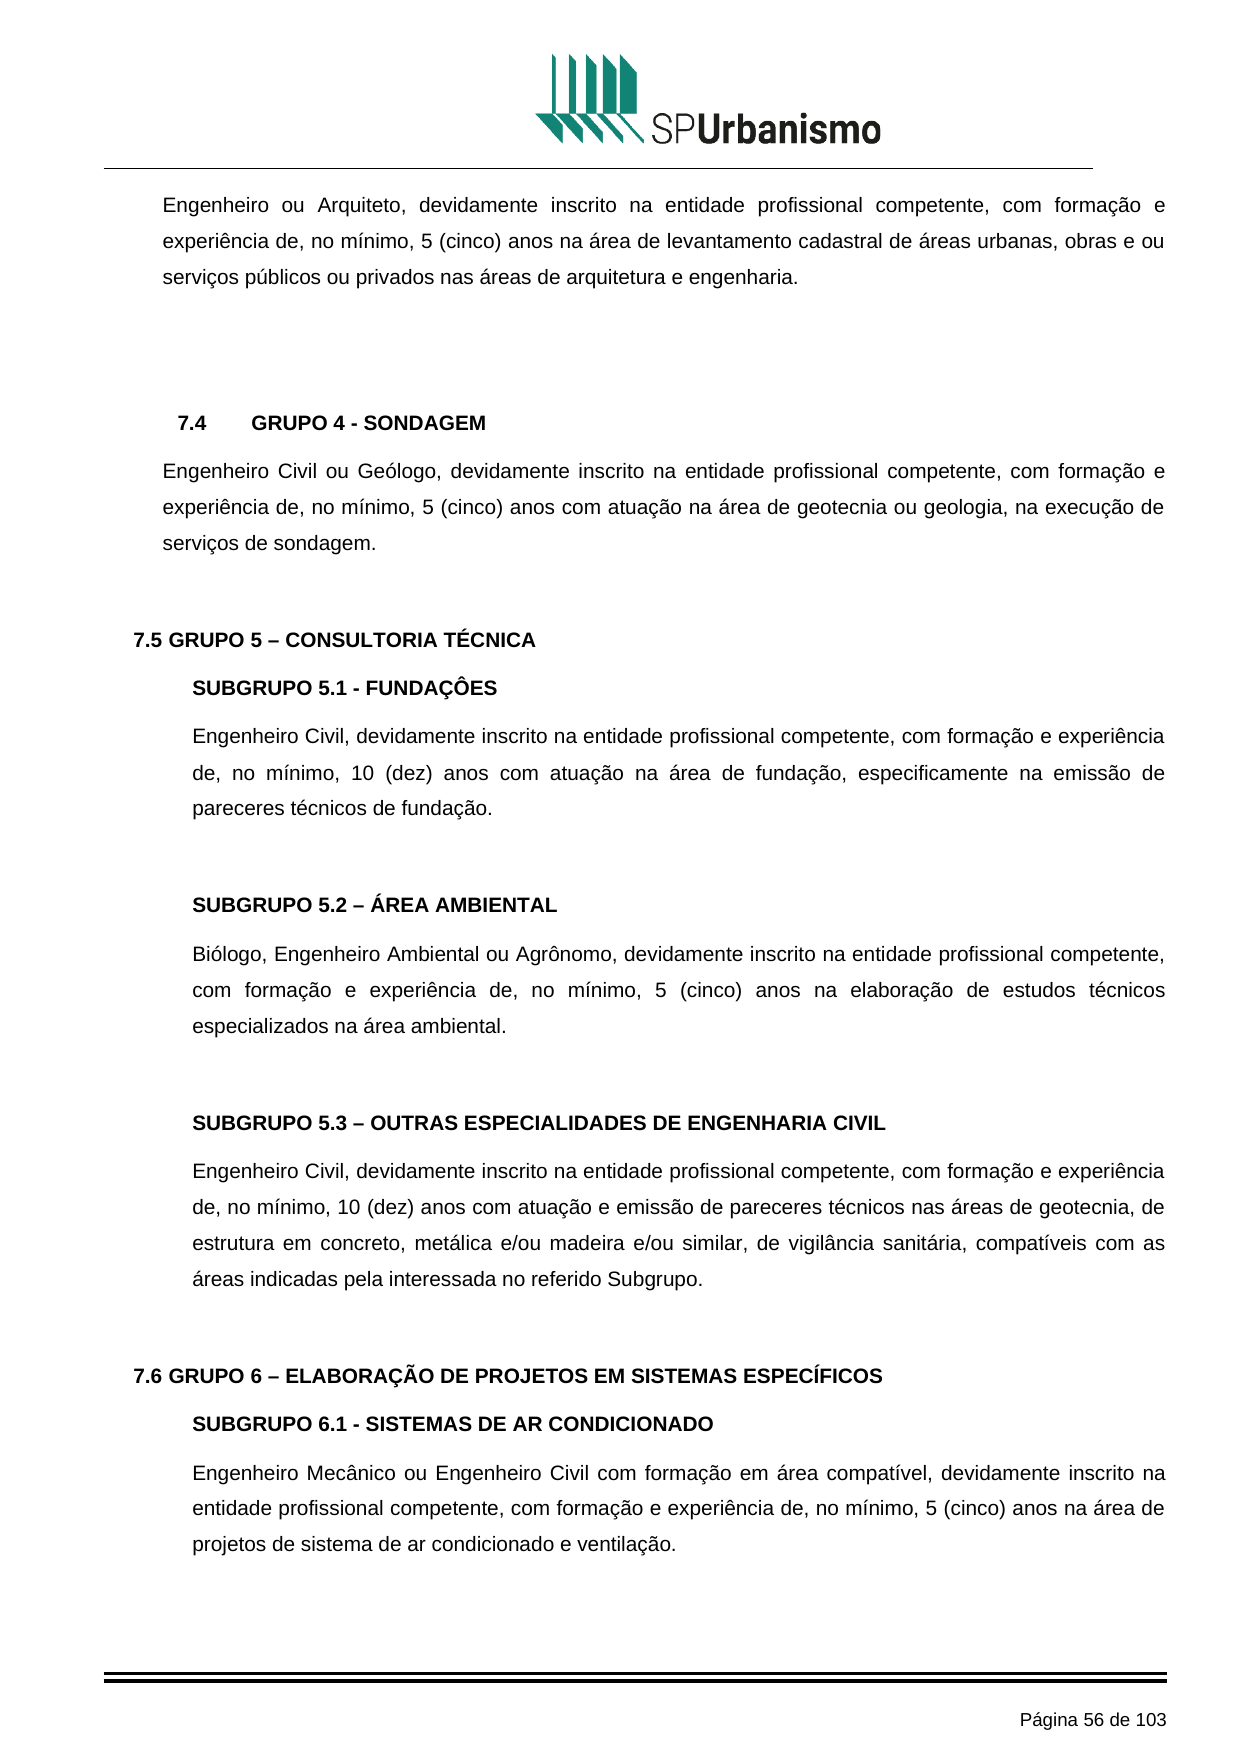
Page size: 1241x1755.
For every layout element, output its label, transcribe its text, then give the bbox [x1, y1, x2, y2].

text Engenheiro Mecânico ou Engenheiro Civil com formação em área compatível, devidamente inscrito na entidade profissional competente, com formação e experiência de, no mínimo, 5 (cinco) anos na área de projetos de sistema de ar condicionado e ventilação. [192, 1460, 1167, 1556]
list GRUPO 6 – ELABORAÇÃO DE PROJETOS EM SISTEMAS ESPECÍFICOS [133, 1363, 1167, 1387]
text SUBGRUPO 5.3 – OUTRAS ESPECIALIDADES DE ENGENHARIA CIVIL [192, 1110, 1167, 1134]
text SUBGRUPO 5.2 – ÁREA AMBIENTAL [192, 893, 1167, 917]
list GRUPO 4 - SONDAGEM [177, 410, 1167, 434]
text Engenheiro Civil, devidamente inscrito na entidade profissional competente, com formação e experiência de, no mínimo, 10 (dez) anos com atuação e emissão de pareceres técnicos nas áreas de geotecnia, de estrutura em concreto, metálica e/ou madeira e/ou similar, de vigilância sanitária, compatíveis com as áreas indicadas pela interessada no referido Subgrupo. [192, 1159, 1167, 1291]
text SUBGRUPO 5.1 - FUNDAÇÔES [192, 676, 1167, 700]
text Engenheiro Civil, devidamente inscrito na entidade profissional competente, com formação e experiência de, no mínimo, 10 (dez) anos com atuação na área de fundação, especificamente na emissão de pareceres técnicos de fundação. [192, 724, 1167, 820]
list GRUPO 5 – CONSULTORIA TÉCNICA [133, 627, 1167, 651]
text Engenheiro ou Arquiteto, devidamente inscrito na entidade profissional competente, com formação e experiência de, no mínimo, 5 (cinco) anos na área de levantamento cadastral de áreas urbanas, obras e ou serviços públicos ou privados nas áreas de arquitetura e engenharia. [162, 193, 1167, 289]
text Engenheiro Civil ou Geólogo, devidamente inscrito na entidade profissional competente, com formação e experiência de, no mínimo, 5 (cinco) anos com atuação na área de geotecnia ou geologia, na execução de serviços de sondagem. [162, 459, 1167, 554]
text SUBGRUPO 6.1 - SISTEMAS DE AR CONDICIONADO [192, 1412, 1167, 1436]
text Biólogo, Engenheiro Ambiental ou Agrônomo, devidamente inscrito na entidade profissional competente, com formação e experiência de, no mínimo, 5 (cinco) anos na elaboração de estudos técnicos especializados na área ambiental. [192, 942, 1167, 1037]
